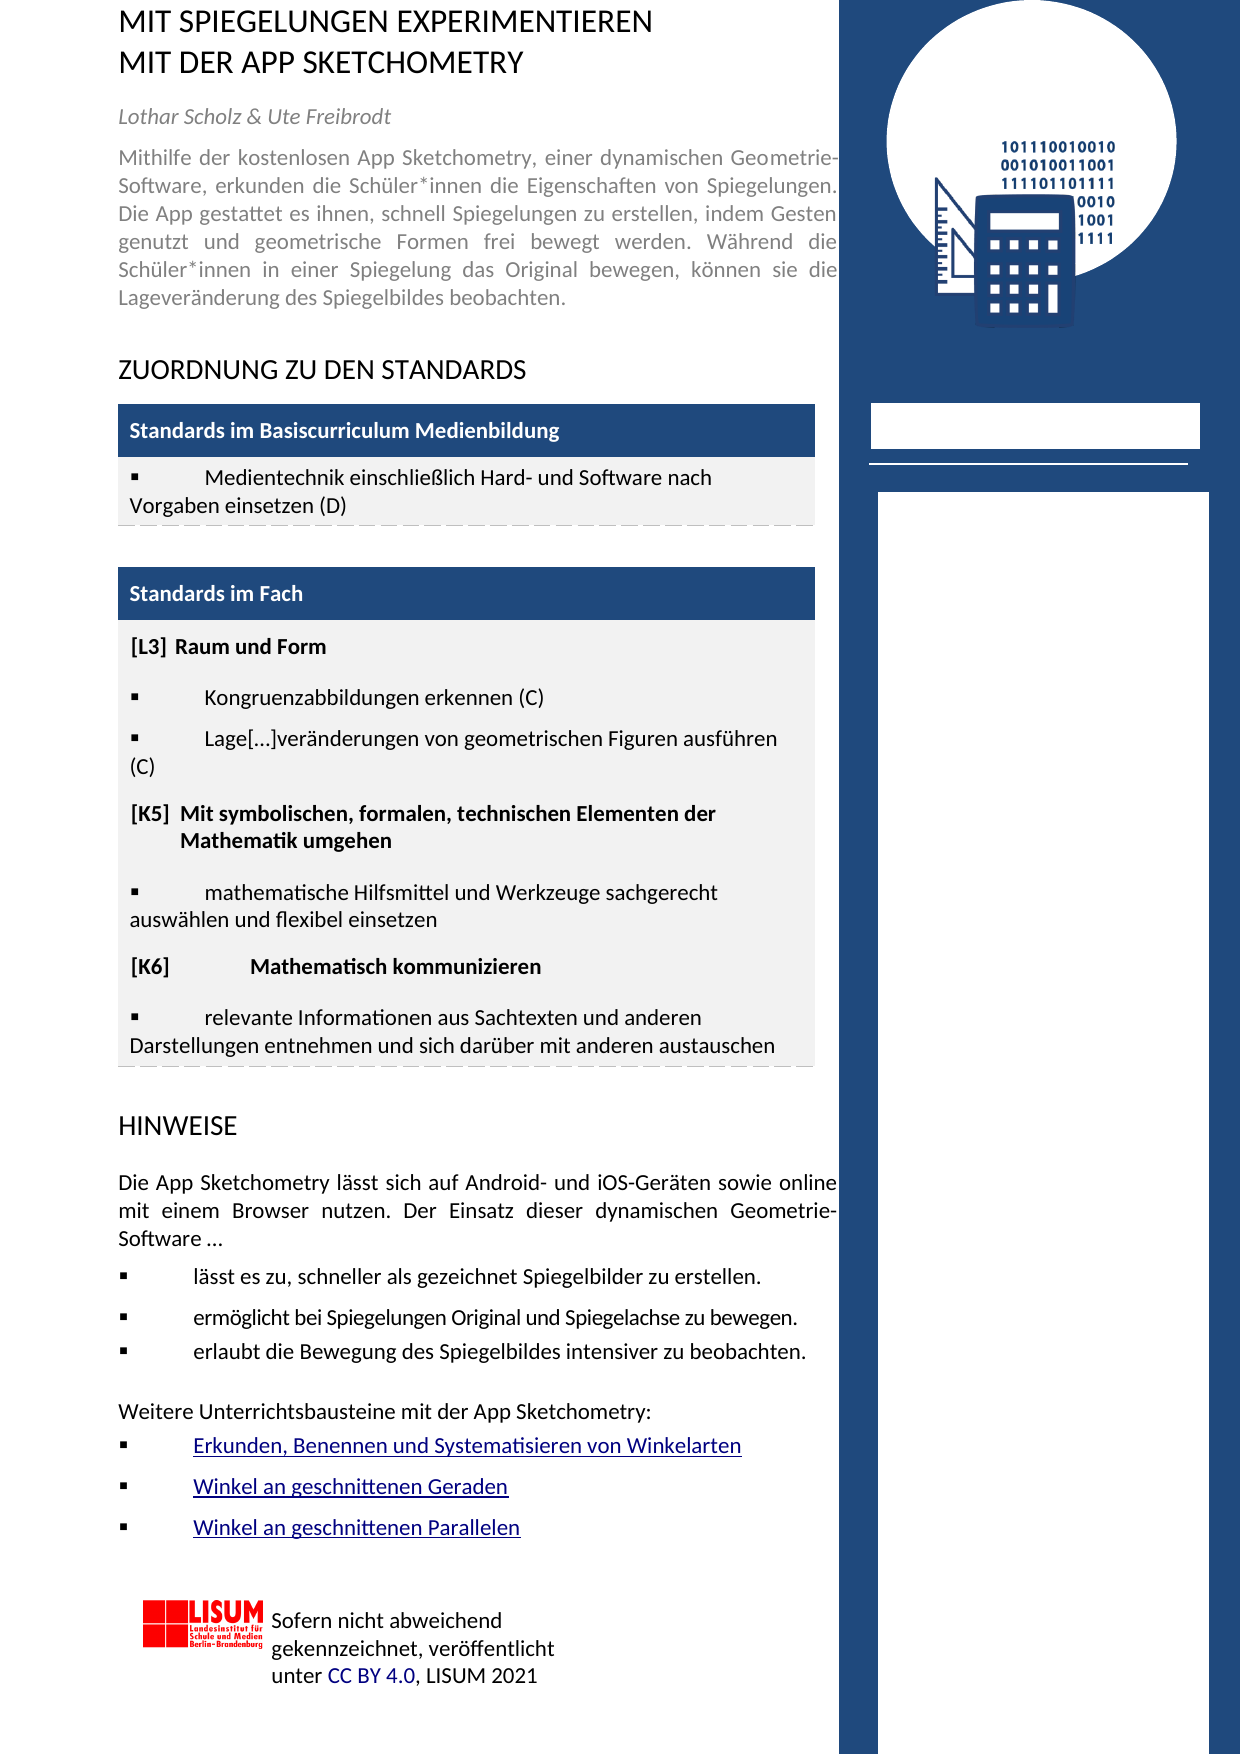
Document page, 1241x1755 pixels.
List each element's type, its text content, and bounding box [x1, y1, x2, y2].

list Winkel an geschnittenen Parallelen [118, 1513, 839, 1541]
text Produzieren [878, 1194, 1200, 1222]
subtitle Lothar Scholz & Ute Freibrodt [118, 102, 839, 130]
subtitle HINWEISE [118, 1107, 839, 1143]
subtitle ZUORDNUNG ZU DEN STANDARDS [118, 351, 839, 387]
text [K6] Mathematisch kommunizieren [878, 1023, 1200, 1079]
text 2–3 Unterrichtsstunden [878, 1305, 1200, 1333]
list lässt es zu, schneller als gezeichnet Spiegelbilder zu erstellen. [118, 1262, 839, 1290]
text [L3] Raum und Form [878, 791, 1200, 819]
list ermöglicht bei Spiegelungen Original und Spiegelachse zu bewegen. [118, 1303, 839, 1331]
list Erkunden, Benennen und Systematisieren von Winkelarten [118, 1432, 839, 1459]
text Kompetenzbereiche im Basiscurriculum Medienbildung [878, 1129, 1200, 1185]
text Mathematik [878, 652, 1200, 680]
list ein Erklärvideo [878, 1453, 1194, 1481]
list Winkel an geschnittenen Geraden [118, 1472, 839, 1500]
list Zwei Aufgabenblätter [878, 1416, 1194, 1444]
text Inhaltsbezogener Kompetenzbereich im Fach [878, 726, 1200, 782]
text Weitere Unterrichtsbausteine mit der App Sketchometry: [118, 1397, 839, 1425]
subtitle Mit Spiegelungen experimentieren mit der App Sketchometry [118, 0, 839, 81]
table_cell Medientechnik einschließlich Hard- und Software nach Vorgaben einsetzen (D) [118, 457, 815, 525]
text Fach [878, 615, 1200, 643]
text Die App Sketchometry lässt sich auf Android- und iOS-Geräten sowie online mit einem Browser nutzen. Der Einsatz dieser dynamischen Geometrie-Software … [118, 1168, 839, 1252]
table_header Standards im Basiscurriculum Medienbildung [118, 404, 815, 457]
text Prozessbezogene Kompetenzbereiche im Fach [878, 865, 1200, 921]
text 2­–4, B–C [878, 541, 1200, 569]
list Hardware: ein Klassensatz Tablets, Smartboard [878, 1490, 1194, 1574]
text Jahrgangsstufe, Niveaustufe [878, 504, 1200, 532]
table_header Standards im Fach [118, 567, 815, 620]
subtitle AUF EINEN BLICK [871, 411, 1179, 442]
list Software: Sketchometry [878, 1583, 1194, 1611]
text Materialien [878, 1379, 1200, 1407]
table_cell [L3] Raum und Form Kongruenzabbildungen erkennen (C) Lage[…]veränderungen von geometrischen Figuren ausführen (C) [K5] Mit symbolischen, formalen, technischen Elementen der Mathematik umgehen mathematische Hilfsmittel und Werkzeuge sachgerecht auswählen und flexibel einsetzen [K6] Mathematisch kommunizieren relevante Informationen aus Sachtexten und anderen Darstellungen entnehmen und sich darüber mit anderen austauschen [118, 620, 815, 1066]
list erlaubt die Bewegung des Spiegelbildes intensiver zu beobachten. [118, 1337, 839, 1365]
subtitle ZUORDNUNG ZU DEN STANDARDS [878, 492, 1209, 1754]
text Zeitbedarf [878, 1268, 1200, 1296]
text Mithilfe der kostenlosen App Sketchometry, einer dynamischen Geo­me­trie-Software, erkunden die Schüler*innen die Eigenschaften von Spiegelungen. Die App gestattet es ihnen, schnell Spiegelungen zu erstellen, indem Gesten genutzt und geometrische Formen frei bewegt werden. Während die Schüler*innen in einer Spiegelung das Original bewegen, können sie die Lageveränderung des Spiegelbildes beobachten. [118, 143, 839, 311]
text [K5] Mit symbolischen, formalen, technischen Elementen der Mathematik umgehen [878, 930, 1200, 1014]
